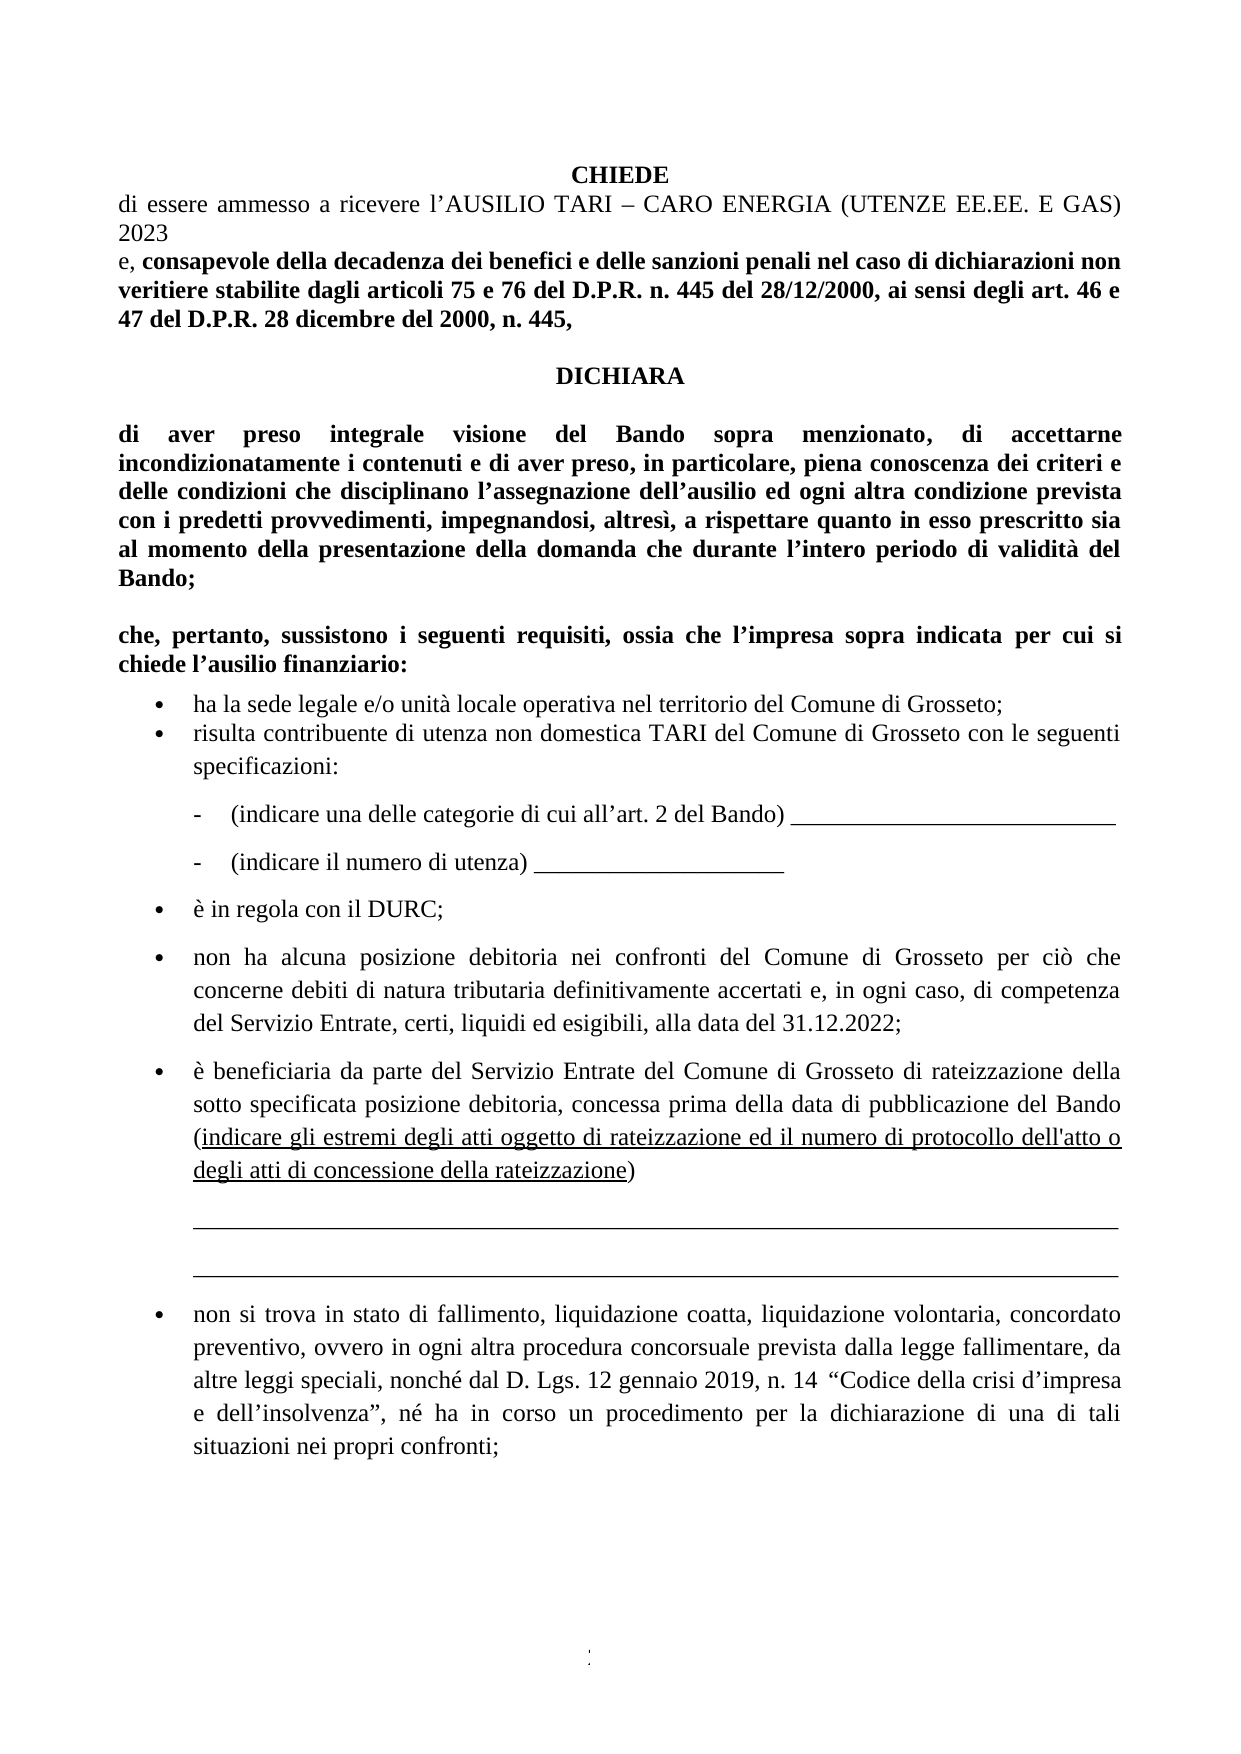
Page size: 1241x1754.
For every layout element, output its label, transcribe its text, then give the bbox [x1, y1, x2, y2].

text e, consapevole della decadenza dei benefici e delle sanzioni penali nel caso di dichiarazioni non veritiere stabilite dagli articoli 75 e 76 del D.P.R. n. 445 del 28/12/2000, ai sensi degli art. 46 e 47 del D.P.R. 28 dicembre del 2000, n. 445, [118, 246, 1122, 333]
list non si trova in stato di fallimento, liquidazione coatta, liquidazione volontaria, concordato preventivo, ovvero in ogni altra procedura concorsuale prevista dalla legge fallimentare, da altre leggi speciali, nonché dal D. Lgs. 12 gennaio 2019, n. 14 “Codice della crisi d’impresa e dell’insolvenza”, né ha in corso un procedimento per la dichiarazione di una di tali situazioni nei propri confronti; [156, 1299, 1122, 1459]
list risulta contribuente di utenza non domestica TARI del Comune di Grosseto con le seguenti specificazioni: [156, 718, 1122, 780]
text che, pertanto, sussistono i seguenti requisiti, ossia che l’impresa sopra indicata per cui si chiede l’ausilio finanziario: [118, 620, 1122, 678]
text di essere ammesso a ricevere l’AUSILIO TARI – CARO ENERGIA (UTENZE EE.EE. E GAS) 2023 [118, 189, 1122, 246]
list è in regola con il DURC; [156, 894, 1122, 923]
list (indicare il numero di utenza) ____________________ [193, 847, 1122, 876]
list (indicare una delle categorie di cui all’art. 2 del Bando) __________________________ [193, 799, 1122, 828]
text __________________________________________________________________________ [193, 1251, 1122, 1280]
list è beneficiaria da parte del Servizio Entrate del Comune di Grosseto di rateizzazione della sotto specificata posizione debitoria, concessa prima della data di pubblicazione del Bando (indicare gli estremi degli atti oggetto di rateizzazione ed il numero di protocollo dell'atto o degli atti di concessione della rateizzazione) [156, 1056, 1122, 1184]
text __________________________________________________________________________ [193, 1203, 1122, 1232]
list ha la sede legale e/o unità locale operativa nel territorio del Comune di Grosseto; [156, 689, 1122, 718]
text CHIEDE [118, 160, 1122, 189]
text di aver preso integrale visione del Bando sopra menzionato, di accettarne incondizionatamente i contenuti e di aver preso, in particolare, piena conoscenza dei criteri e delle condizioni che disciplinano l’assegnazione dell’ausilio ed ogni altra condizione prevista con i predetti provvedimenti, impegnandosi, altresì, a rispettare quanto in esso prescritto sia al momento della presentazione della domanda che durante l’intero periodo di validità del Bando; [118, 419, 1122, 591]
text DICHIARA [118, 361, 1122, 390]
list non ha alcuna posizione debitoria nei confronti del Comune di Grosseto per ciò che concerne debiti di natura tributaria definitivamente accertati e, in ogni caso, di competenza del Servizio Entrate, certi, liquidi ed esigibili, alla data del 31.12.2022; [156, 942, 1122, 1037]
